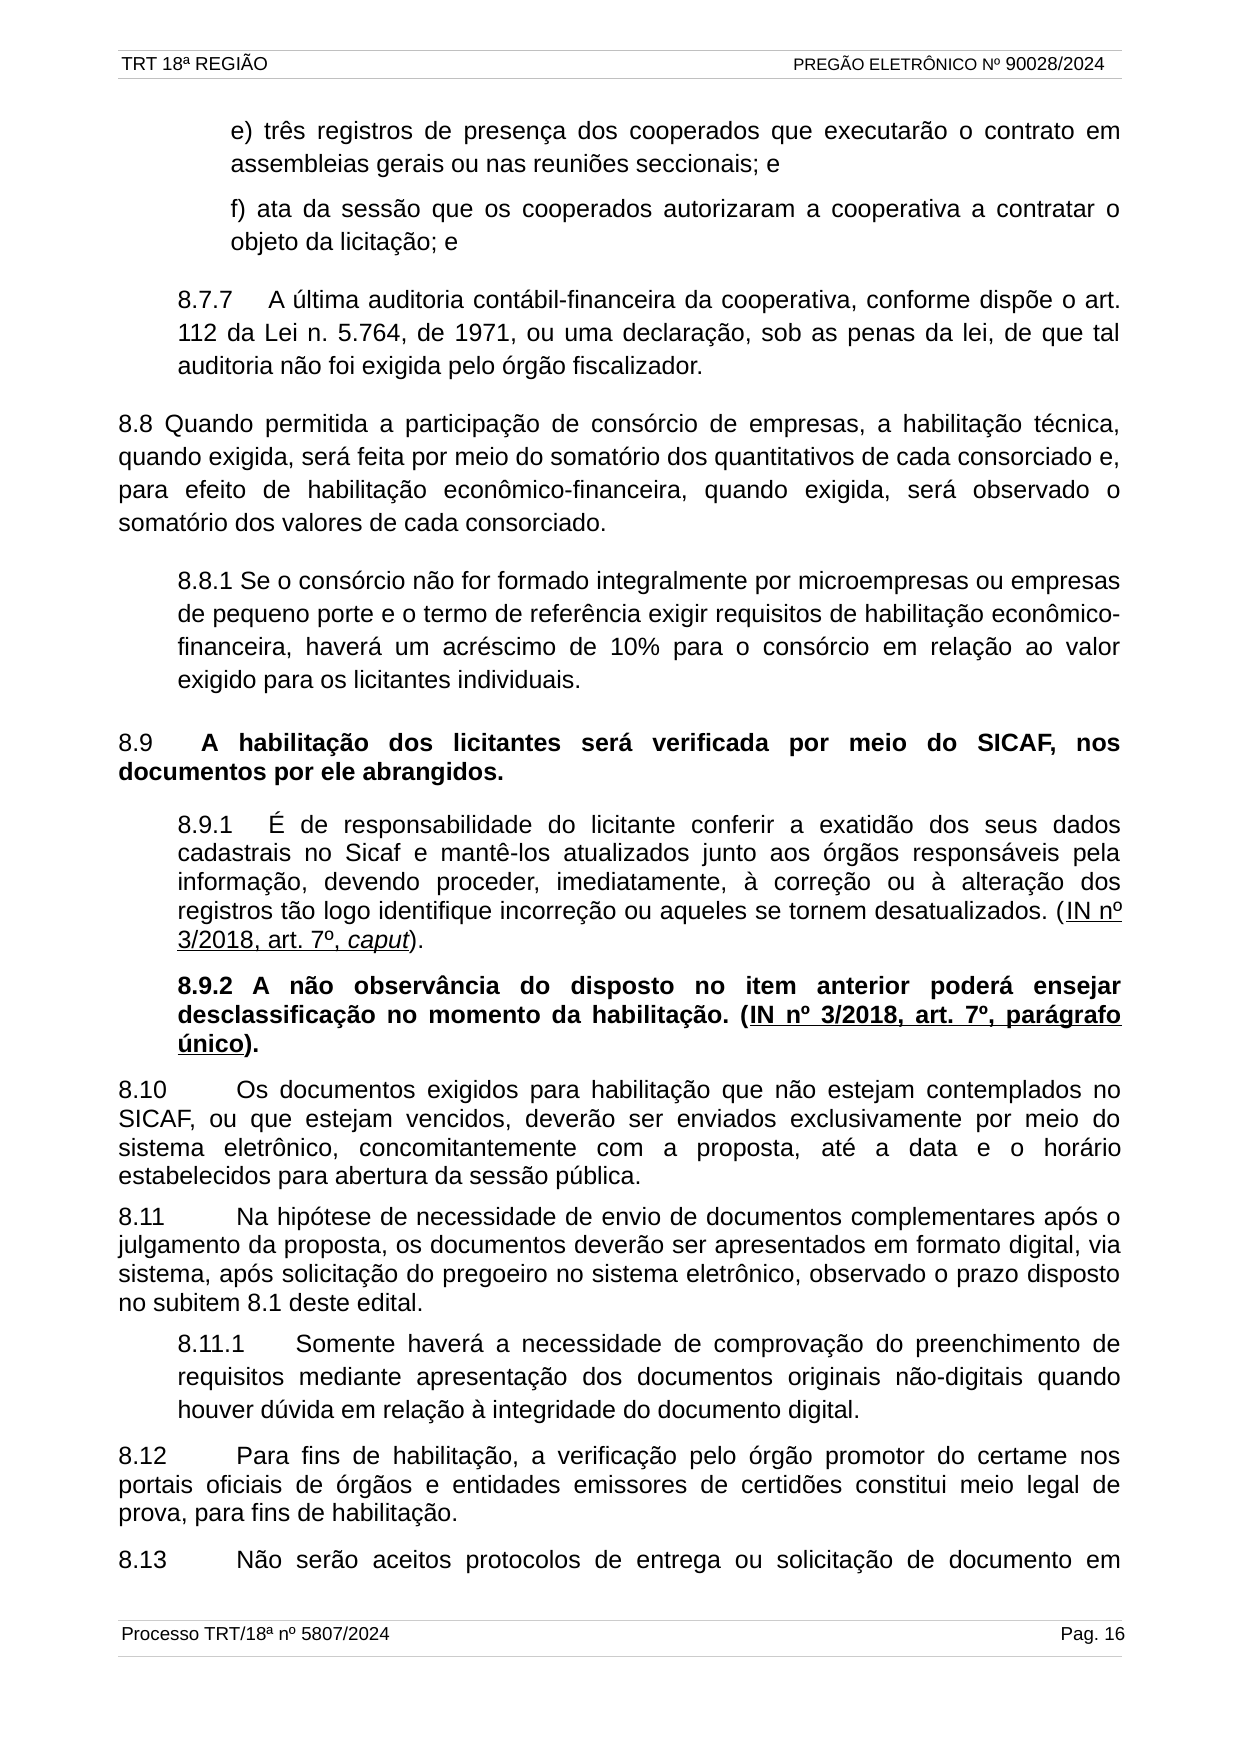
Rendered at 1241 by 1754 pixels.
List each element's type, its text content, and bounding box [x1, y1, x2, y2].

text 8.9.2 A não observância do disposto no item anterior poderá ensejar desclassificação no momento da habilitação. (IN nº 3/2018, art. 7º, parágrafo único). [177, 971, 1122, 1057]
text 8.7.7 A última auditoria contábil-financeira da cooperativa, conforme dispõe o art. 112 da Lei n. 5.764, de 1971, ou uma declaração, sob as penas da lei, de que tal auditoria não foi exigida pelo órgão fiscalizador. [177, 285, 1122, 380]
list 8.11.1 Somente haverá a necessidade de comprovação do preenchimento de requisitos mediante apresentação dos documentos originais não-digitais quando houver dúvida em relação à integridade do documento digital. [177, 1329, 1122, 1424]
text e) três registros de presença dos cooperados que executarão o contrato em assembleias gerais ou nas reuniões seccionais; e [230, 116, 1122, 177]
text 8.8.1 Se o consórcio não for formado integralmente por microempresas ou empresas de pequeno porte e o termo de referência exigir requisitos de habilitação econômico-financeira, haverá um acréscimo de 10% para o consórcio em relação ao valor exigido para os licitantes individuais. [177, 566, 1122, 694]
text 8.9 A habilitação dos licitantes será verificada por meio do SICAF, nos documentos por ele abrangidos. [118, 728, 1122, 786]
text 8.8 Quando permitida a participação de consórcio de empresas, a habilitação técnica, quando exigida, será feita por meio do somatório dos quantitativos de cada consorciado e, para efeito de habilitação econômico-financeira, quando exigida, será observado o somatório dos valores de cada consorciado. [118, 409, 1122, 537]
text f) ata da sessão que os cooperados autorizaram a cooperativa a contratar o objeto da licitação; e [230, 194, 1122, 256]
text 8.12 Para fins de habilitação, a verificação pelo órgão promotor do certame nos portais oficiais de órgãos e entidades emissores de certidões constitui meio legal de prova, para fins de habilitação. [118, 1441, 1122, 1527]
text 8.9.1 É de responsabilidade do licitante conferir a exatidão dos seus dados cadastrais no Sicaf e mantê-los atualizados junto aos órgãos responsáveis pela informação, devendo proceder, imediatamente, à correção ou à alteração dos registros tão logo identifique incorreção ou aqueles se tornem desatualizados. (IN nº 3/2018, art. 7º, caput). [177, 809, 1122, 953]
text 8.10 Os documentos exigidos para habilitação que não estejam contemplados no SICAF, ou que estejam vencidos, deverão ser enviados exclusivamente por meio do sistema eletrônico, concomitantemente com a proposta, até a data e o horário estabelecidos para abertura da sessão pública. [118, 1075, 1122, 1190]
text 8.11 Na hipótese de necessidade de envio de documentos complementares após o julgamento da proposta, os documentos deverão ser apresentados em formato digital, via sistema, após solicitação do pregoeiro no sistema eletrônico, observado o prazo disposto no subitem 8.1 deste edital. [118, 1202, 1122, 1317]
text 8.13 Não serão aceitos protocolos de entrega ou solicitação de documento em [118, 1545, 1122, 1573]
